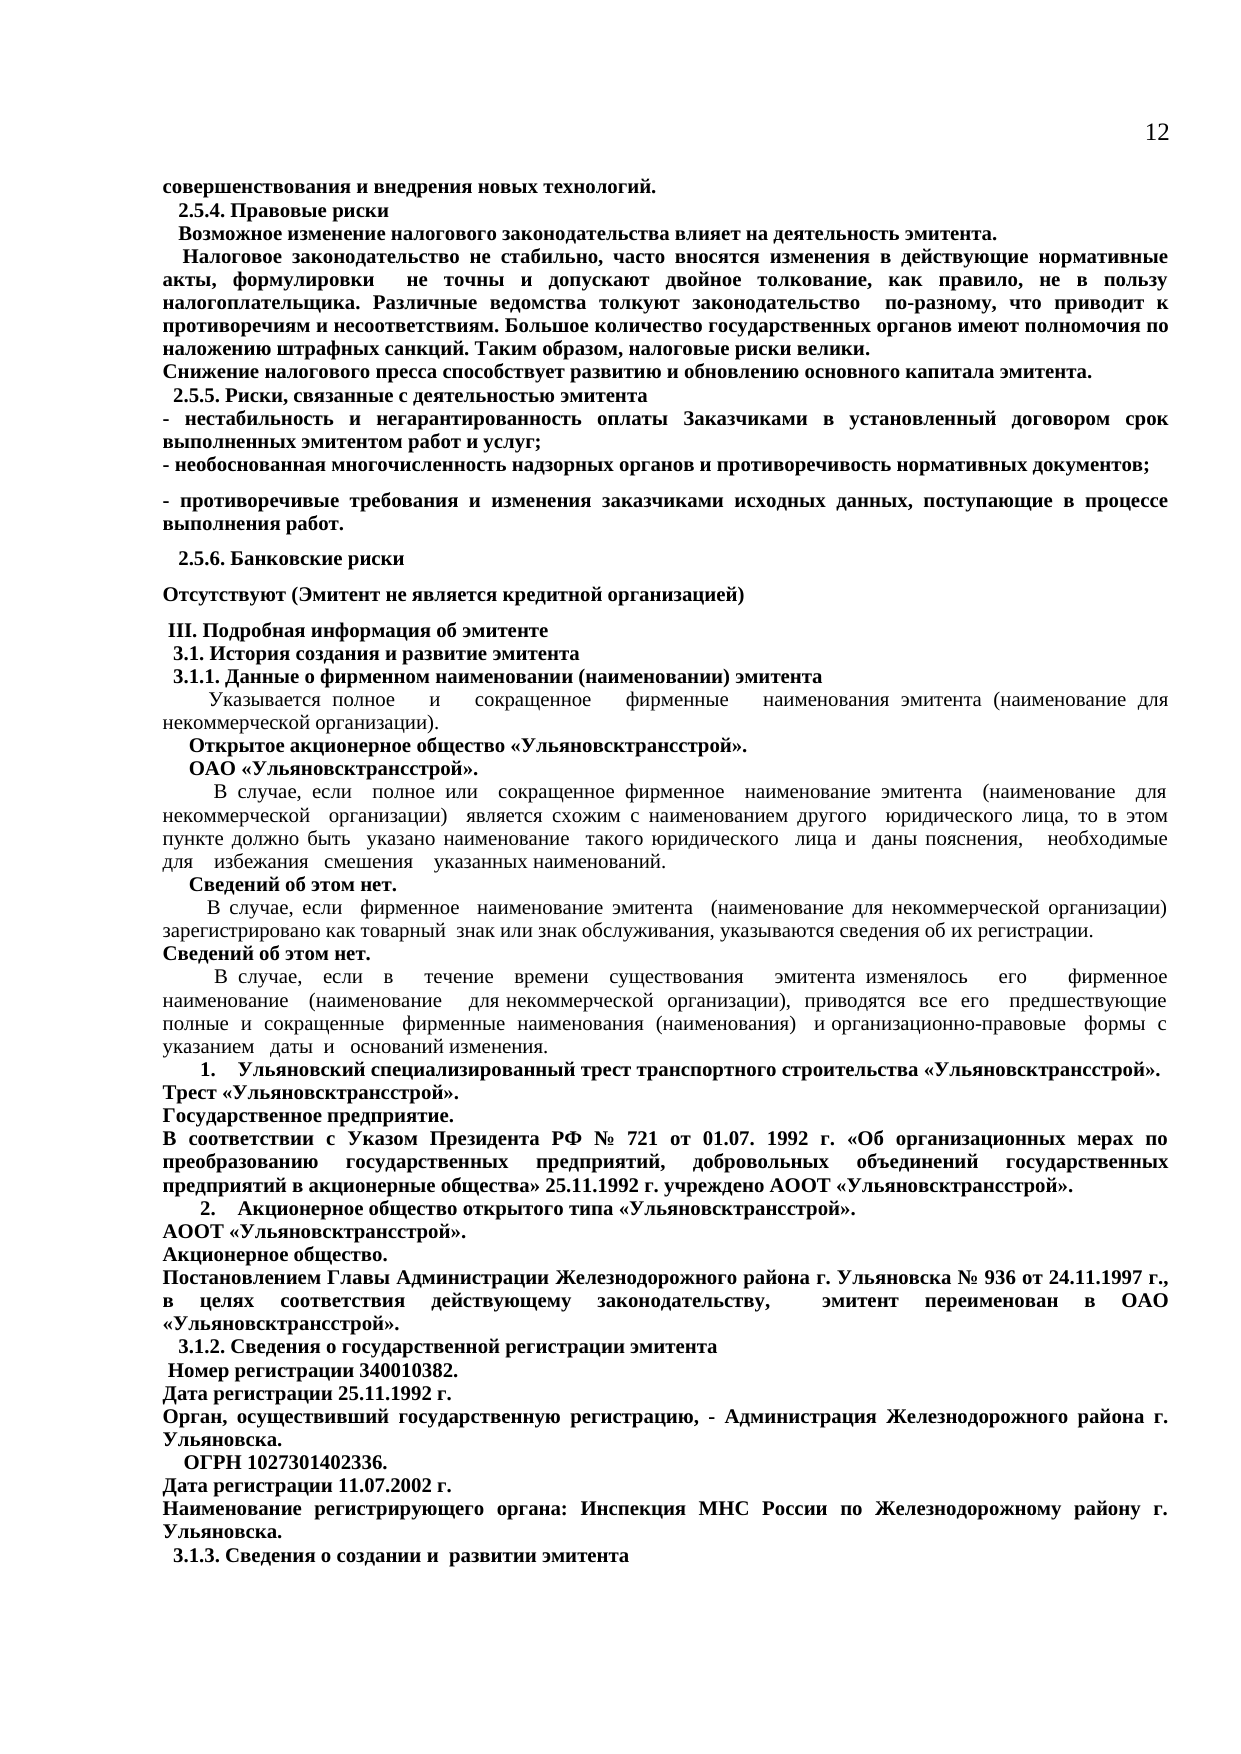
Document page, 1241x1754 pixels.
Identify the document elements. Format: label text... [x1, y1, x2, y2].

text Постановлением Главы Администрации Железнодорожного района г. Ульяновска № 936 от 24.11.1997 г., в целях соответствия действующему законодательству, эмитент переименован в ОАО «Ульяновсктрансстрой». [162, 1266, 1169, 1335]
text ОАО «Ульяновсктрансстрой». [162, 757, 1169, 780]
text В случае, если полное или сокращенное фирменное наименование эмитента (наименование для некоммерческой организации) является схожим с наименованием другого юридического лица, то в этом пункте должно быть указано наименование такого юридического лица и даны пояснения, необходимые для избежания смешения указанных наименований. [162, 780, 1169, 873]
text Государственное предприятие. [162, 1104, 1169, 1127]
text Возможное изменение налогового законодательства влияет на деятельность эмитента. [162, 222, 1169, 245]
text 3.1.2. Сведения о государственной регистрации эмитента [162, 1335, 1169, 1358]
text Сведений об этом нет. [162, 942, 1169, 965]
list Ульяновский специализированный трест транспортного строительства «Ульяновсктрансстрой». [200, 1058, 1169, 1081]
text - необоснованная многочисленность надзорных органов и противоречивость нормативных документов; [162, 453, 1169, 476]
text 3.1. История создания и развитие эмитента [162, 642, 1169, 665]
text 2.5.4. Правовые риски [162, 198, 1169, 222]
text В соответствии с Указом Президента РФ № 721 от 01.07. 1992 г. «Об организационных мерах по преобразованию государственных предприятий, добровольных объединений государственных предприятий в акционерные общества» 25.11.1992 г. учреждено АООТ «Ульяновсктрансстрой». [162, 1127, 1169, 1197]
text Открытое акционерное общество «Ульяновсктрансстрой». [162, 734, 1169, 757]
text Отсутствуют (Эмитент не является кредитной организацией) [162, 583, 1169, 606]
text 3.1.3. Сведения о создании и развитии эмитента [162, 1543, 1169, 1567]
text Сведений об этом нет. [162, 873, 1169, 896]
text В случае, если фирменное наименование эмитента (наименование для некоммерческой организации) зарегистрировано как товарный знак или знак обслуживания, указываются сведения об их регистрации. [162, 896, 1169, 942]
text Указывается полное и сокращенное фирменные наименования эмитента (наименование для некоммерческой организации). [162, 688, 1169, 734]
text АООТ «Ульяновсктрансстрой». [162, 1220, 1169, 1243]
text Орган, осуществивший государственную регистрацию, - Администрация Железнодорожного района г. Ульяновска. [162, 1405, 1169, 1451]
text Наименование регистрирующего органа: Инспекция МНС России по Железнодорожному району г. Ульяновска. [162, 1497, 1169, 1543]
text Снижение налогового пресса способствует развитию и обновлению основного капитала эмитента. [162, 360, 1169, 383]
text Налоговое законодательство не стабильно, часто вносятся изменения в действующие нормативные акты, формулировки не точны и допускают двойное толкование, как правило, не в пользу налогоплательщика. Различные ведомства толкуют законодательство по-разному, что приводит к противоречиям и несоответствиям. Большое количество государственных органов имеют полномочия по наложению штрафных санкций. Таким образом, налоговые риски велики. [162, 245, 1169, 360]
text Дата регистрации 11.07.2002 г. [162, 1474, 1169, 1497]
text Акционерное общество. [162, 1243, 1169, 1266]
text Трест «Ульяновсктрансстрой». [162, 1081, 1169, 1104]
text совершенствования и внедрения новых технологий. [162, 175, 1169, 198]
text 3.1.1. Данные о фирменном наименовании (наименовании) эмитента [162, 665, 1169, 688]
text В случае, если в течение времени существования эмитента изменялось его фирменное наименование (наименование для некоммерческой организации), приводятся все его предшествующие полные и сокращенные фирменные наименования (наименования) и организационно-правовые формы с указанием даты и оснований изменения. [162, 965, 1169, 1058]
text 2.5.5. Риски, связанные с деятельностью эмитента [162, 383, 1169, 407]
text Дата регистрации 25.11.1992 г. [162, 1382, 1169, 1405]
text - нестабильность и негарантированность оплаты Заказчиками в установленный договором срок выполненных эмитентом работ и услуг; [162, 407, 1169, 453]
text III. Подробная информация об эмитенте [162, 618, 1169, 642]
list Акционерное общество открытого типа «Ульяновсктрансстрой». [200, 1197, 1169, 1220]
text 2.5.6. Банковские риски [162, 547, 1169, 570]
text Номер регистрации 340010382. [162, 1358, 1169, 1382]
text ОГРН 1027301402336. [162, 1451, 1169, 1474]
text - противоречивые требования и изменения заказчиками исходных данных, поступающие в процессе выполнения работ. [162, 488, 1169, 535]
